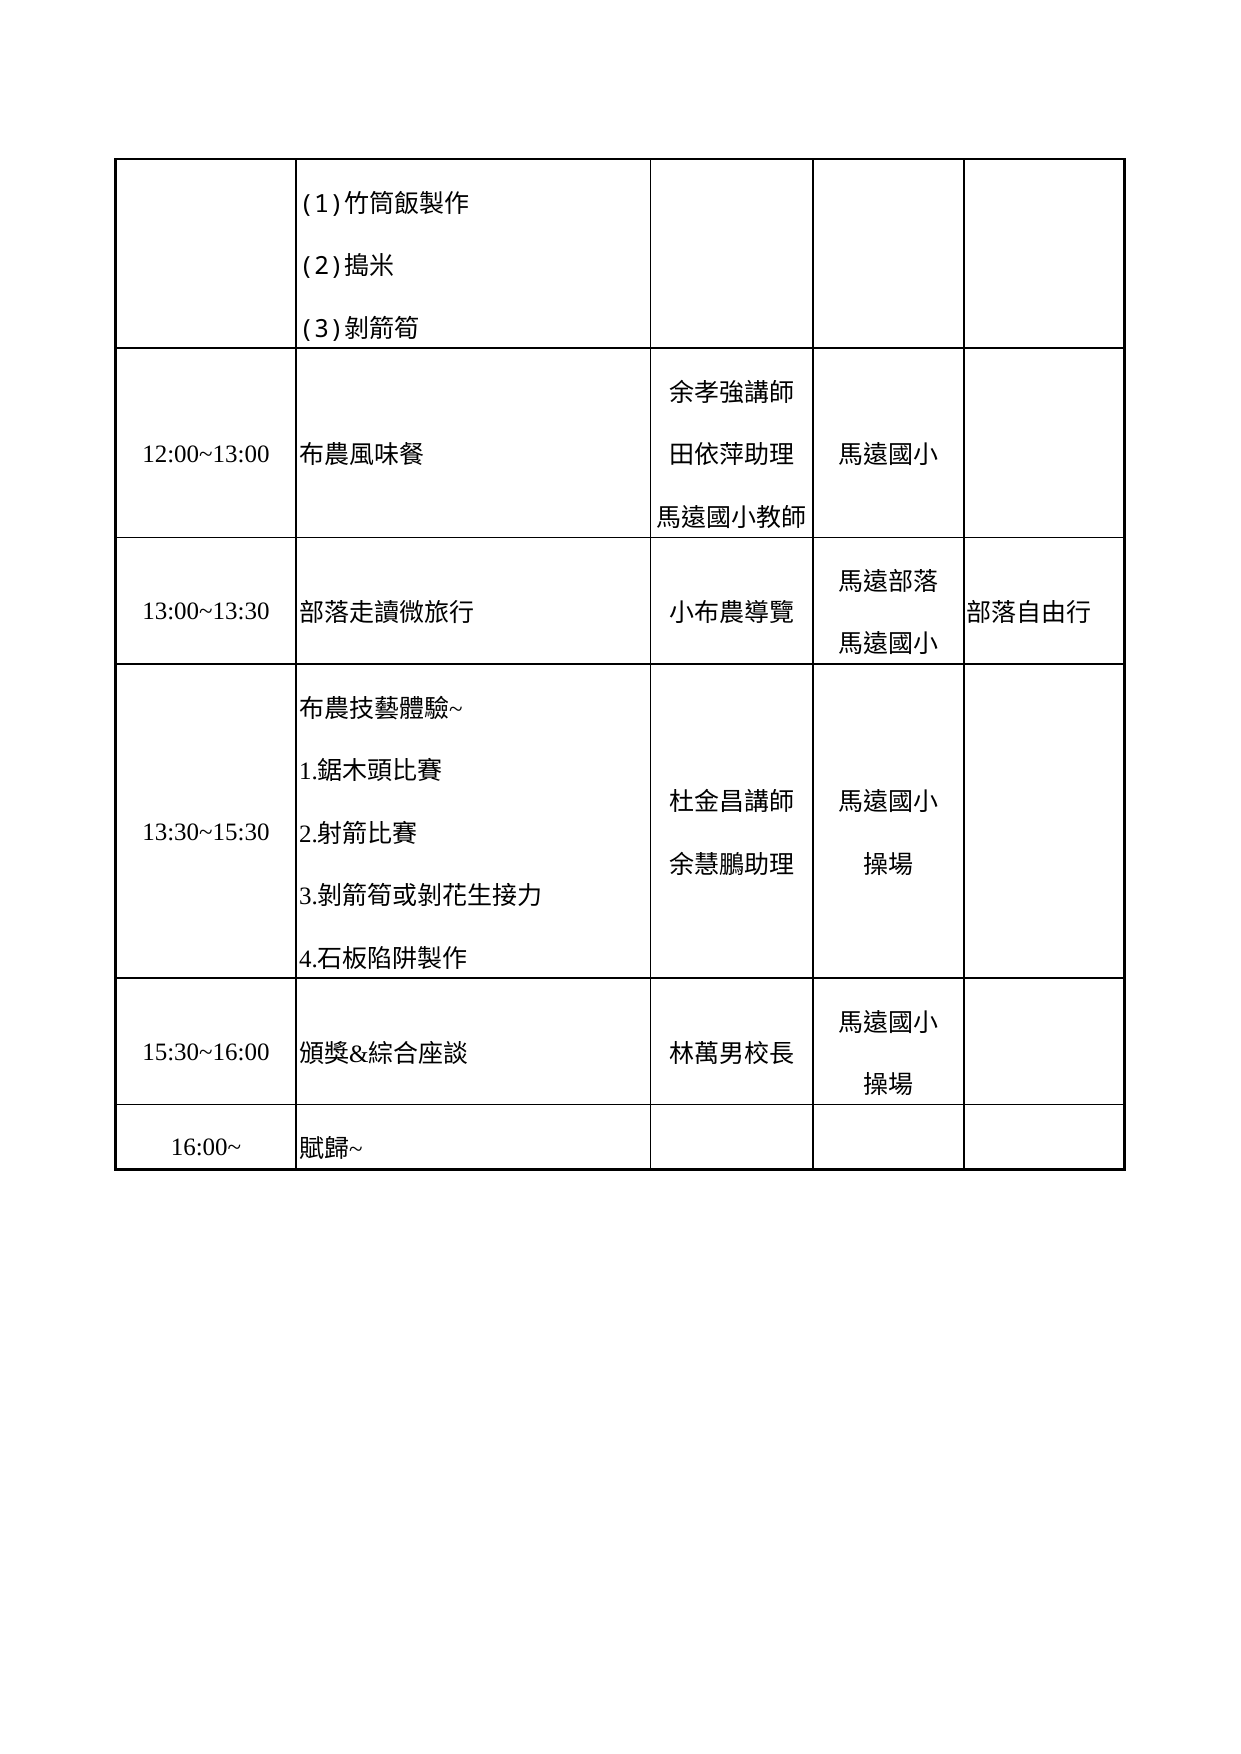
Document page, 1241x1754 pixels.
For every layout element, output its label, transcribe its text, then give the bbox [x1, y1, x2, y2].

table_cell [117, 160, 295, 347]
table_cell 杜金昌講師 余慧鵬助理 [651, 665, 812, 977]
table_cell 部落走讀微旅行 [297, 538, 650, 663]
table_cell 12:00~13:00 [117, 349, 295, 536]
table_cell 馬遠部落 馬遠國小 [814, 538, 963, 663]
table_cell 馬遠國小 操場 [814, 979, 963, 1103]
table_cell [965, 979, 1123, 1103]
table_cell 13:30~15:30 [117, 665, 295, 977]
table_cell 布農風味餐 [297, 349, 650, 536]
table_cell [965, 665, 1123, 977]
table_cell [651, 160, 812, 347]
table_cell 13:00~13:30 [117, 538, 295, 663]
table_cell [965, 160, 1123, 347]
table_cell 15:30~16:00 [117, 979, 295, 1103]
table_cell 林萬男校長 [651, 979, 812, 1103]
table_cell 部落自由行 [965, 538, 1123, 663]
table_cell [965, 349, 1123, 536]
table_cell 馬遠國小 操場 [814, 665, 963, 977]
table_cell [651, 1105, 812, 1168]
table_cell [814, 160, 963, 347]
table_cell 布農技藝體驗~ 1.鋸木頭比賽 2.射箭比賽 3.剝箭筍或剝花生接力 4.石板陷阱製作 [297, 665, 650, 977]
table_cell 余孝強講師 田依萍助理 馬遠國小教師 [651, 349, 812, 536]
table_cell (1)竹筒飯製作 (2)搗米 (3)剝箭筍 [297, 160, 650, 347]
table_cell 馬遠國小 [814, 349, 963, 536]
table_cell 小布農導覽 [651, 538, 812, 663]
table_cell 頒獎&綜合座談 [297, 979, 650, 1103]
table_cell [965, 1105, 1123, 1168]
table_cell 賦歸~ [297, 1105, 650, 1168]
table_cell 16:00~ [117, 1105, 295, 1168]
table_cell [814, 1105, 963, 1168]
